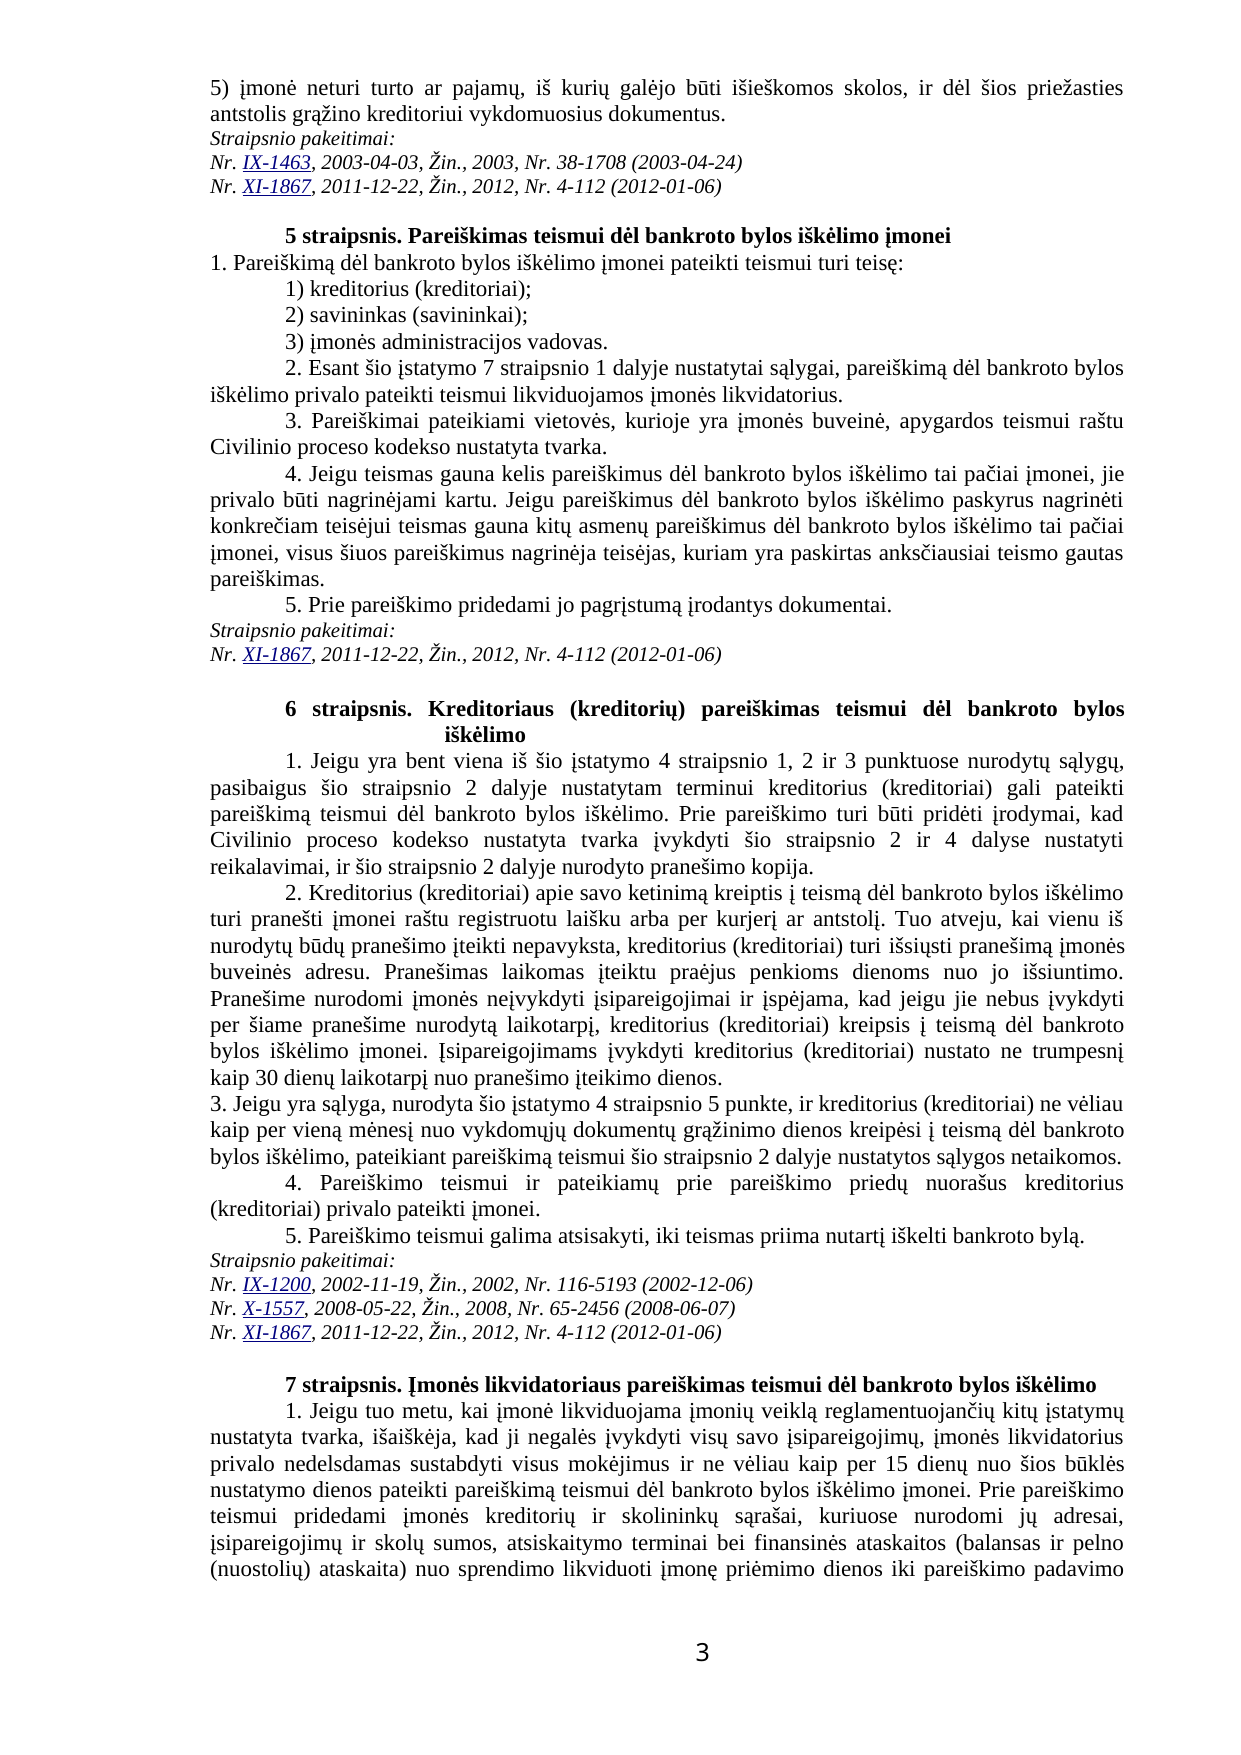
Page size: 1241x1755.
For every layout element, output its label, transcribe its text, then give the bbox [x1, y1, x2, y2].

text 5) įmonė neturi turto ar pajamų, iš kurių galėjo būti išieškomos skolos, ir dėl šios priežasties antstolis grąžino kreditoriui vykdomuosius dokumentus. [210, 73, 1126, 126]
subtitle 6 straipsnis. Kreditoriaus (kreditorių) pareiškimas teismui dėl bankroto bylos iškėlimo [285, 695, 1126, 747]
text Nr. IX-1200, 2002-11-19, Žin., 2002, Nr. 116-5193 (2002-12-06) [210, 1272, 1126, 1296]
subtitle Straipsnio pakeitimai: [210, 126, 1126, 150]
text Nr. XI-1867, 2011-12-22, Žin., 2012, Nr. 4-112 (2012-01-06) [210, 1320, 1120, 1344]
text Nr. XI-1867, 2011-12-22, Žin., 2012, Nr. 4-112 (2012-01-06) [210, 642, 1120, 666]
subtitle 5 straipsnis. Pareiškimas teismui dėl bankroto bylos iškėlimo įmonei [210, 222, 1126, 249]
text 3. Pareiškimai pateikiami vietovės, kurioje yra įmonės buveinė, apygardos teismui raštu Civilinio proceso kodekso nustatyta tvarka. [210, 407, 1126, 460]
text 5. Prie pareiškimo pridedami jo pagrįstumą įrodantys dokumentai. [210, 591, 1126, 618]
text 4. Jeigu teismas gauna kelis pareiškimus dėl bankroto bylos iškėlimo tai pačiai įmonei, jie privalo būti nagrinėjami kartu. Jeigu pareiškimus dėl bankroto bylos iškėlimo paskyrus nagrinėti konkrečiam teisėjui teismas gauna kitų asmenų pareiškimus dėl bankroto bylos iškėlimo tai pačiai įmonei, visus šiuos pareiškimus nagrinėja teisėjas, kuriam yra paskirtas anksčiausiai teismo gautas pareiškimas. [210, 460, 1126, 591]
subtitle 7 straipsnis. Įmonės likvidatoriaus pareiškimas teismui dėl bankroto bylos iškėlimo [285, 1371, 1126, 1397]
text 3. Jeigu yra sąlyga, nurodyta šio įstatymo 4 straipsnio 5 punkte, ir kreditorius (kreditoriai) ne vėliau kaip per vieną mėnesį nuo vykdomųjų dokumentų grąžinimo dienos kreipėsi į teismą dėl bankroto bylos iškėlimo, pateikiant pareiškimą teismui šio straipsnio 2 dalyje nustatytos sąlygos netaikomos. [210, 1090, 1126, 1169]
text Nr. X-1557, 2008-05-22, Žin., 2008, Nr. 65-2456 (2008-06-07) [210, 1296, 1126, 1320]
text Nr. XI-1867, 2011-12-22, Žin., 2012, Nr. 4-112 (2012-01-06) [210, 174, 1120, 198]
text Nr. IX-1463, 2003-04-03, Žin., 2003, Nr. 38-1708 (2003-04-24) [210, 150, 1126, 174]
subtitle Straipsnio pakeitimai: [210, 618, 1126, 642]
text Straipsnio pakeitimai: [210, 1248, 1126, 1272]
text 1) kreditorius (kreditoriai); [210, 275, 1126, 302]
text 1. Jeigu yra bent viena iš šio įstatymo 4 straipsnio 1, 2 ir 3 punktuose nurodytų sąlygų, pasibaigus šio straipsnio 2 dalyje nustatytam terminui kreditorius (kreditoriai) gali pateikti pareiškimą teismui dėl bankroto bylos iškėlimo. Prie pareiškimo turi būti pridėti įrodymai, kad Civilinio proceso kodekso nustatyta tvarka įvykdyti šio straipsnio 2 ir 4 dalyse nustatyti reikalavimai, ir šio straipsnio 2 dalyje nurodyto pranešimo kopija. [210, 747, 1126, 879]
text 2. Esant šio įstatymo 7 straipsnio 1 dalyje nustatytai sąlygai, pareiškimą dėl bankroto bylos iškėlimo privalo pateikti teismui likviduojamos įmonės likvidatorius. [210, 354, 1126, 407]
text 2) savininkas (savininkai); [210, 302, 1126, 328]
text 3) įmonės administracijos vadovas. [210, 328, 1126, 354]
text 1. Jeigu tuo metu, kai įmonė likviduojama įmonių veiklą reglamentuojančių kitų įstatymų nustatyta tvarka, išaiškėja, kad ji negalės įvykdyti visų savo įsipareigojimų, įmonės likvidatorius privalo nedelsdamas sustabdyti visus mokėjimus ir ne vėliau kaip per 15 dienų nuo šios būklės nustatymo dienos pateikti pareiškimą teismui dėl bankroto bylos iškėlimo įmonei. Prie pareiškimo teismui pridedami įmonės kreditorių ir skolininkų sąrašai, kuriuose nurodomi jų adresai, įsipareigojimų ir skolų sumos, atsiskaitymo terminai bei finansinės ataskaitos (balansas ir pelno (nuostolių) ataskaita) nuo sprendimo likviduoti įmonę priėmimo dienos iki pareiškimo padavimo [210, 1397, 1126, 1582]
text 2. Kreditorius (kreditoriai) apie savo ketinimą kreiptis į teismą dėl bankroto bylos iškėlimo turi pranešti įmonei raštu registruotu laišku arba per kurjerį ar antstolį. Tuo atveju, kai vienu iš nurodytų būdų pranešimo įteikti nepavyksta, kreditorius (kreditoriai) turi išsiųsti pranešimą įmonės buveinės adresu. Pranešimas laikomas įteiktu praėjus penkioms dienoms nuo jo išsiuntimo. Pranešime nurodomi įmonės neįvykdyti įsipareigojimai ir įspėjama, kad jeigu jie nebus įvykdyti per šiame pranešime nurodytą laikotarpį, kreditorius (kreditoriai) kreipsis į teismą dėl bankroto bylos iškėlimo įmonei. Įsipareigojimams įvykdyti kreditorius (kreditoriai) nustato ne trumpesnį kaip 30 dienų laikotarpį nuo pranešimo įteikimo dienos. [210, 879, 1126, 1090]
text 5. Pareiškimo teismui galima atsisakyti, iki teismas priima nutartį iškelti bankroto bylą. [210, 1222, 1126, 1248]
text 1. Pareiškimą dėl bankroto bylos iškėlimo įmonei pateikti teismui turi teisę: [210, 249, 1126, 275]
text 4. Pareiškimo teismui ir pateikiamų prie pareiškimo priedų nuorašus kreditorius (kreditoriai) privalo pateikti įmonei. [210, 1169, 1126, 1222]
